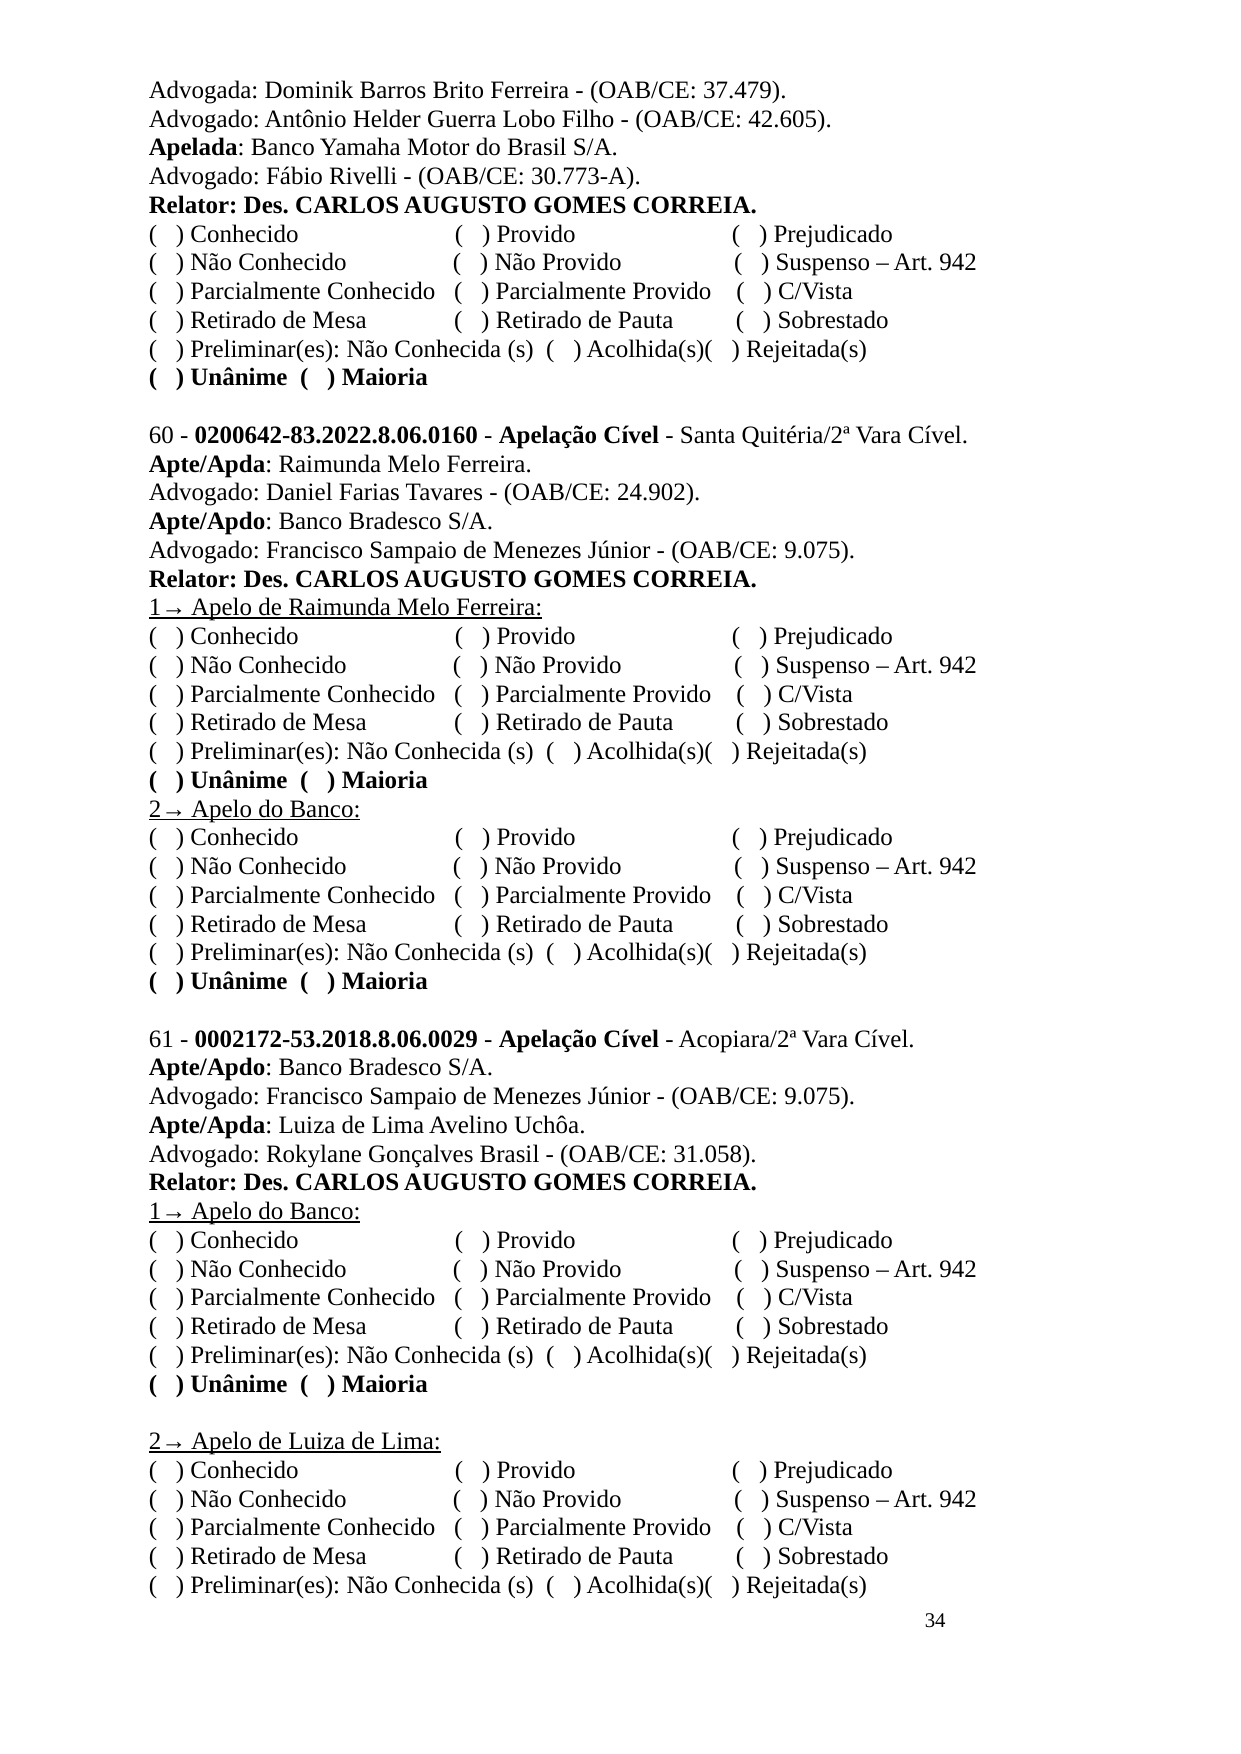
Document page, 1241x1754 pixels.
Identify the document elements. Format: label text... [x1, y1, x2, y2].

text Relator: Des. CARLOS AUGUSTO GOMES CORREIA. [148, 1167, 1141, 1196]
text ( ) Retirado de Mesa ( ) Retirado de Pauta ( ) Sobrestado [148, 1311, 1158, 1340]
text ( ) Retirado de Mesa ( ) Retirado de Pauta ( ) Sobrestado [148, 1541, 1158, 1570]
text Apte/Apdo: Banco Bradesco S/A. [148, 1052, 1141, 1081]
text ( ) Preliminar(es): Não Conhecida (s) ( ) Acolhida(s)( ) Rejeitada(s) [148, 736, 1158, 765]
text Apelada: Banco Yamaha Motor do Brasil S/A. [148, 132, 1141, 161]
text 1→ Apelo de Raimunda Melo Ferreira: [148, 592, 1141, 621]
text Advogado: Francisco Sampaio de Menezes Júnior - (OAB/CE: 9.075). [148, 1081, 1141, 1110]
text Advogado: Fábio Rivelli - (OAB/CE: 30.773-A). [148, 161, 1141, 190]
text ( ) Não Conhecido ( ) Não Provido ( ) Suspenso – Art. 942 [148, 1484, 1158, 1512]
text ( ) Retirado de Mesa ( ) Retirado de Pauta ( ) Sobrestado [148, 305, 1158, 334]
text 60 - 0200642-83.2022.8.06.0160 - Apelação Cível - Santa Quitéria/2ª Vara Cível. [148, 420, 1141, 449]
text ( ) Parcialmente Conhecido ( ) Parcialmente Provido ( ) C/Vista [148, 276, 1158, 305]
text ( ) Parcialmente Conhecido ( ) Parcialmente Provido ( ) C/Vista [148, 679, 1158, 707]
text Advogado: Antônio Helder Guerra Lobo Filho - (OAB/CE: 42.605). [148, 104, 1141, 132]
text Advogada: Dominik Barros Brito Ferreira - (OAB/CE: 37.479). [148, 75, 1141, 104]
text ( ) Não Conhecido ( ) Não Provido ( ) Suspenso – Art. 942 [148, 1254, 1158, 1282]
text Apte/Apda: Luiza de Lima Avelino Uchôa. [148, 1110, 1141, 1139]
text Advogado: Daniel Farias Tavares - (OAB/CE: 24.902). [148, 477, 1141, 506]
text ( ) Preliminar(es): Não Conhecida (s) ( ) Acolhida(s)( ) Rejeitada(s) [148, 937, 1158, 966]
text ( ) Não Conhecido ( ) Não Provido ( ) Suspenso – Art. 942 [148, 247, 1158, 276]
text 1→ Apelo do Banco: [148, 1196, 1141, 1225]
text ( ) Não Conhecido ( ) Não Provido ( ) Suspenso – Art. 942 [148, 650, 1158, 679]
text 2→ Apelo de Luiza de Lima: [148, 1426, 1158, 1455]
text ( ) Conhecido ( ) Provido ( ) Prejudicado [148, 621, 1141, 650]
text ( ) Parcialmente Conhecido ( ) Parcialmente Provido ( ) C/Vista [148, 1282, 1158, 1311]
text ( ) Parcialmente Conhecido ( ) Parcialmente Provido ( ) C/Vista [148, 1512, 1158, 1541]
text Advogado: Francisco Sampaio de Menezes Júnior - (OAB/CE: 9.075). [148, 535, 1141, 564]
text Relator: Des. CARLOS AUGUSTO GOMES CORREIA. [148, 190, 1141, 219]
text ( ) Preliminar(es): Não Conhecida (s) ( ) Acolhida(s)( ) Rejeitada(s) [148, 1570, 1158, 1599]
text 61 - 0002172-53.2018.8.06.0029 - Apelação Cível - Acopiara/2ª Vara Cível. [148, 1024, 1141, 1052]
text Apte/Apdo: Banco Bradesco S/A. [148, 506, 1141, 535]
text ( ) Conhecido ( ) Provido ( ) Prejudicado [148, 219, 1141, 247]
text ( ) Conhecido ( ) Provido ( ) Prejudicado [148, 822, 1141, 851]
text ( ) Unânime ( ) Maioria [148, 765, 1158, 794]
text 2→ Apelo do Banco: [148, 794, 1158, 822]
text ( ) Preliminar(es): Não Conhecida (s) ( ) Acolhida(s)( ) Rejeitada(s) [148, 1340, 1158, 1369]
text ( ) Conhecido ( ) Provido ( ) Prejudicado [148, 1455, 1141, 1484]
text ( ) Preliminar(es): Não Conhecida (s) ( ) Acolhida(s)( ) Rejeitada(s) [148, 334, 1158, 362]
text ( ) Unânime ( ) Maioria [148, 362, 1158, 391]
text ( ) Unânime ( ) Maioria [148, 1369, 1158, 1397]
text Advogado: Rokylane Gonçalves Brasil - (OAB/CE: 31.058). [148, 1139, 1141, 1167]
text ( ) Retirado de Mesa ( ) Retirado de Pauta ( ) Sobrestado [148, 707, 1158, 736]
text ( ) Parcialmente Conhecido ( ) Parcialmente Provido ( ) C/Vista [148, 880, 1158, 909]
text ( ) Conhecido ( ) Provido ( ) Prejudicado [148, 1225, 1141, 1254]
text Relator: Des. CARLOS AUGUSTO GOMES CORREIA. [148, 564, 1141, 592]
text ( ) Unânime ( ) Maioria [148, 966, 1158, 995]
text ( ) Retirado de Mesa ( ) Retirado de Pauta ( ) Sobrestado [148, 909, 1158, 937]
text Apte/Apda: Raimunda Melo Ferreira. [148, 449, 1141, 477]
text ( ) Não Conhecido ( ) Não Provido ( ) Suspenso – Art. 942 [148, 851, 1158, 880]
